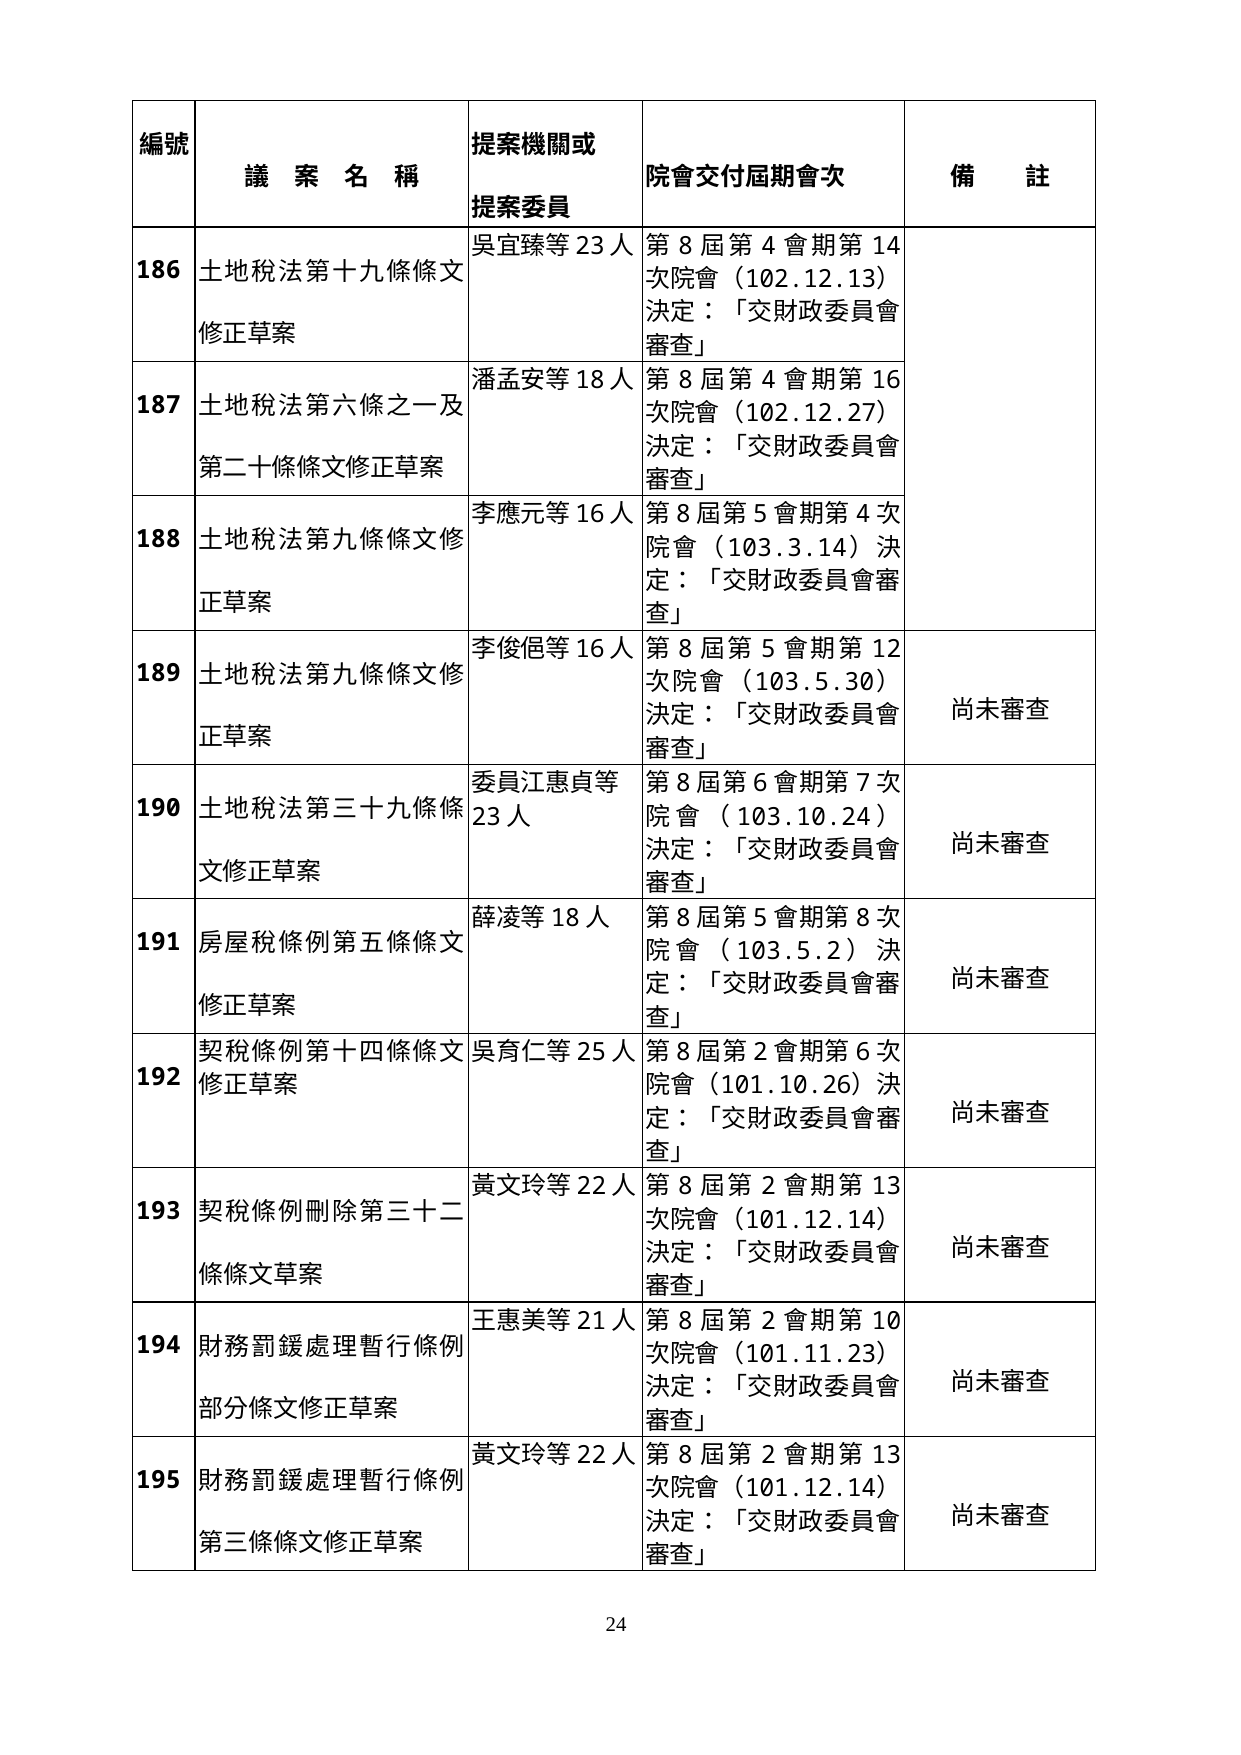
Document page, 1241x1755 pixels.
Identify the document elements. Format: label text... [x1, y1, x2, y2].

table_header 備 註 [905, 101, 1095, 226]
table_cell 財務罰鍰處理暫行條例第三條條文修正草案 [196, 1437, 468, 1570]
table_cell 第8屆第5會期第4次院會（103.3.14）決定：「交財政委員會審查」 [643, 496, 904, 629]
table_cell [133, 228, 194, 361]
table_cell 委員江惠貞等23人 [469, 765, 642, 898]
table_cell 李應元等16人 [469, 496, 642, 629]
table_cell 尚未審查 [905, 631, 1095, 764]
table_cell 第8屆第2會期第13次院會（101.12.14）決定：「交財政委員會審查」 [643, 1168, 904, 1301]
table_cell 土地稅法第三十九條條文修正草案 [196, 765, 468, 898]
table_cell 尚未審查 [905, 1168, 1095, 1301]
table_header 編號 [133, 101, 194, 226]
table_cell 土地稅法第六條之一及第二十條條文修正草案 [196, 362, 468, 495]
table_header 議 案 名 稱 [196, 101, 468, 226]
table_cell 尚未審查 [905, 1303, 1095, 1436]
table_cell 第8屆第2會期第6次院會（101.10.26）決定：「交財政委員會審查」 [643, 1034, 904, 1167]
table_header 院會交付屆期會次 [643, 101, 904, 226]
table_cell 土地稅法第十九條條文修正草案 [196, 228, 468, 361]
table_cell 薛凌等18人 [469, 899, 642, 1033]
table_cell 第8屆第5會期第12次院會（103.5.30）決定：「交財政委員會審查」 [643, 631, 904, 764]
table_cell 尚未審查 [905, 765, 1095, 898]
table_cell 尚未審查 [905, 899, 1095, 1033]
table_cell 契稅條例第十四條條文修正草案 [196, 1034, 468, 1167]
table_cell 黃文玲等22人 [469, 1437, 642, 1570]
table_cell 第8屆第4會期第16次院會（102.12.27）決定：「交財政委員會審查」 [643, 362, 904, 495]
table_cell 土地稅法第九條條文修正草案 [196, 496, 468, 629]
table_cell 李俊俋等16人 [469, 631, 642, 764]
table_cell 王惠美等21人 [469, 1303, 642, 1436]
table_cell 尚未審查 [905, 1034, 1095, 1167]
table_cell 第8屆第2會期第10次院會（101.11.23）決定：「交財政委員會審查」 [643, 1303, 904, 1436]
table_cell 潘孟安等18人 [469, 362, 642, 495]
table_cell 第8屆第2會期第13次院會（101.12.14）決定：「交財政委員會審查」 [643, 1437, 904, 1570]
table_cell [133, 1168, 194, 1301]
table_cell 土地稅法第九條條文修正草案 [196, 631, 468, 764]
table_header 提案機關或 提案委員 [469, 101, 642, 226]
table_cell 第8屆第6會期第7次院會（103.10.24）決定：「交財政委員會審查」 [643, 765, 904, 898]
table_cell [133, 1034, 194, 1167]
table_cell [905, 228, 1095, 629]
table_cell 房屋稅條例第五條條文修正草案 [196, 899, 468, 1033]
table_cell 財務罰鍰處理暫行條例部分條文修正草案 [196, 1303, 468, 1436]
table_cell 第8屆第4會期第14次院會（102.12.13）決定：「交財政委員會審查」 [643, 228, 904, 361]
table_cell 黃文玲等22人 [469, 1168, 642, 1301]
table_cell 尚未審查 [905, 1437, 1095, 1570]
table_cell [133, 1303, 194, 1436]
table_cell 契稅條例刪除第三十二條條文草案 [196, 1168, 468, 1301]
table_cell 第8屆第5會期第8次院會（103.5.2）決定：「交財政委員會審查」 [643, 899, 904, 1033]
table_cell 吳育仁等25人 [469, 1034, 642, 1167]
table_cell [133, 765, 194, 898]
table_cell [133, 496, 194, 629]
table_cell [133, 362, 194, 495]
table_cell [133, 1437, 194, 1570]
table_cell [133, 899, 194, 1033]
table_cell 吳宜臻等23人 [469, 228, 642, 361]
table_cell [133, 631, 194, 764]
